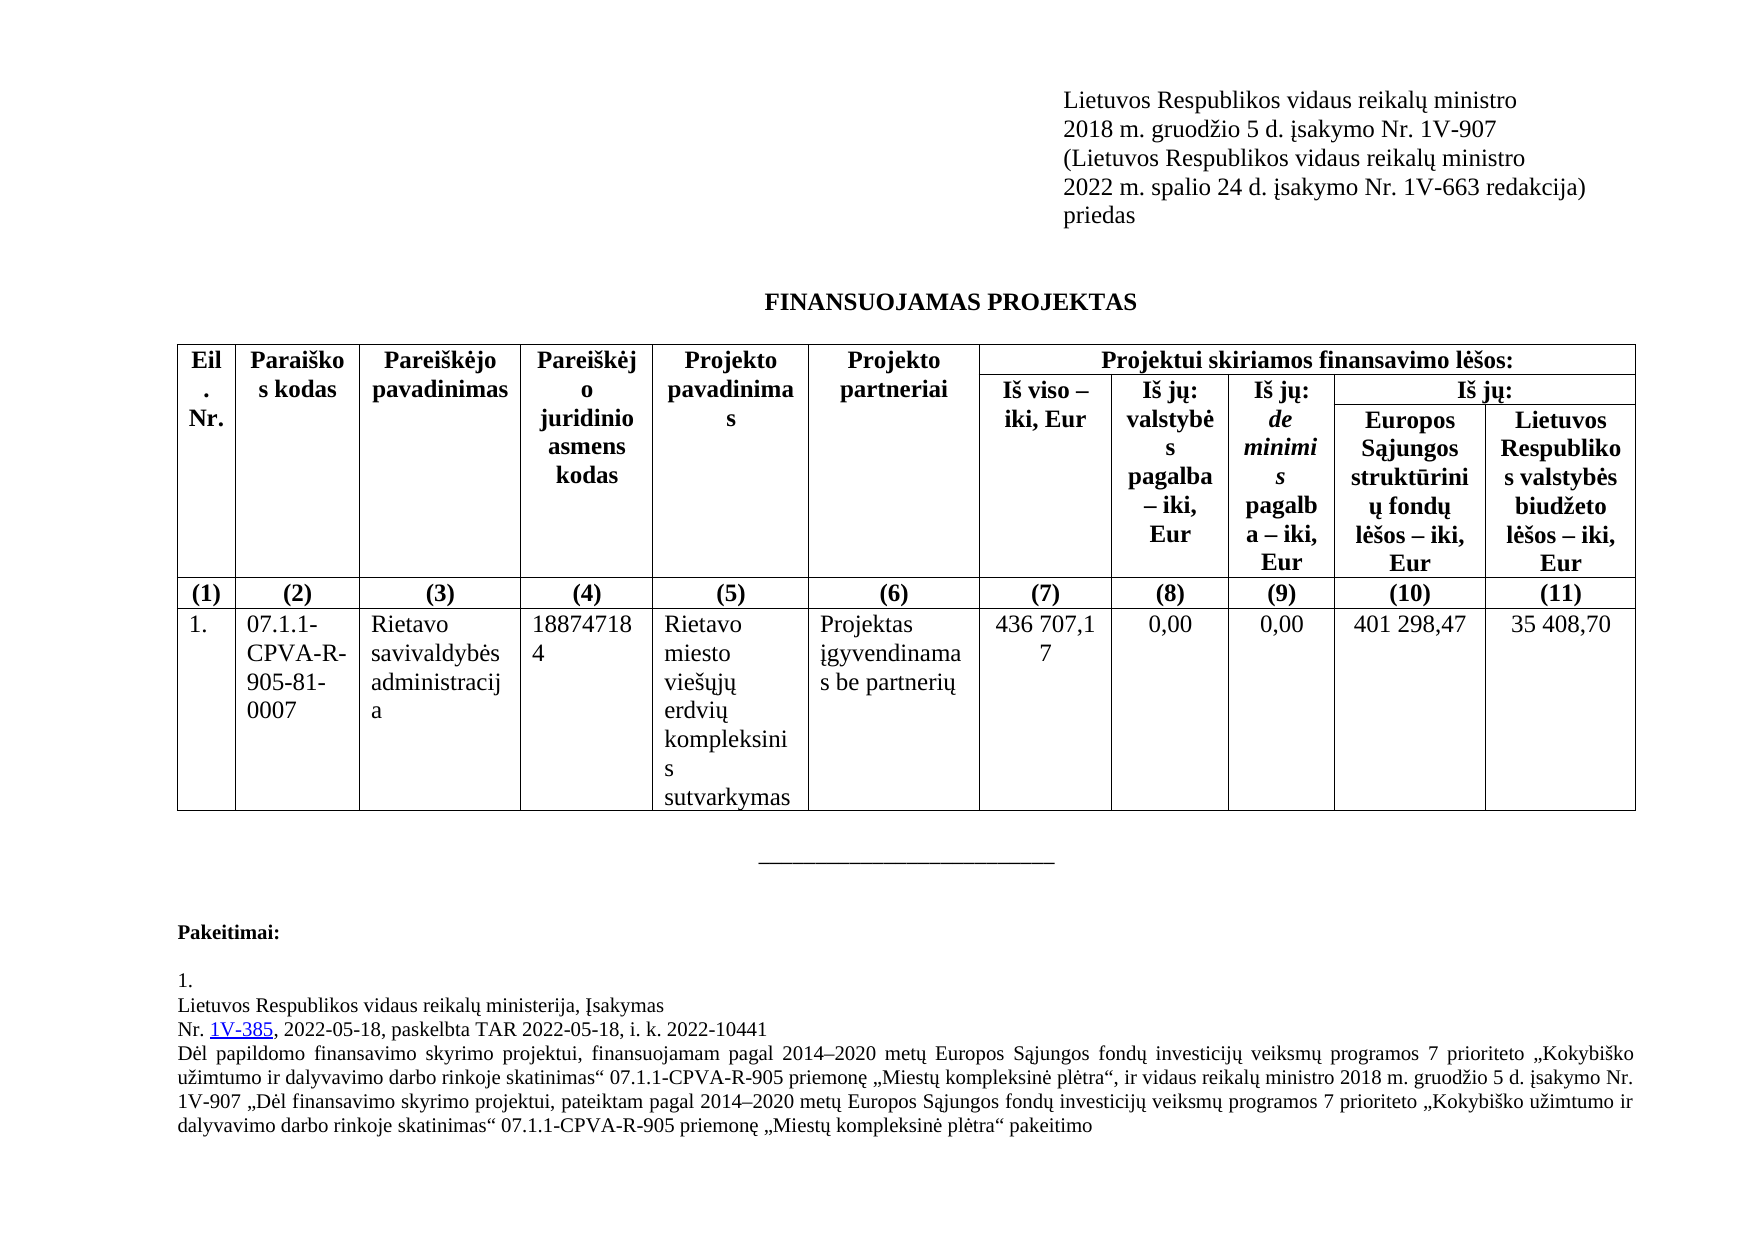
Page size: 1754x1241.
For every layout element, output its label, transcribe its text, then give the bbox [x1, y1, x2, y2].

text __________________________ [177, 839, 1636, 867]
text Lietuvos Respublikos vidaus reikalų ministro [177, 85, 1636, 114]
table_cell (11) [1486, 578, 1635, 608]
table_cell Rietavo savivaldybės administracija [360, 609, 520, 810]
table_cell (9) [1229, 578, 1334, 608]
table_cell (4) [521, 578, 652, 608]
table_cell 188747184 [521, 609, 652, 810]
table_cell (10) [1335, 578, 1485, 608]
table_cell Rietavo miesto viešųjų erdvių kompleksinis sutvarkymas [653, 609, 808, 810]
table_cell 0,00 [1112, 609, 1228, 810]
text Lietuvos Respublikos vidaus reikalų ministerija, Įsakymas [177, 992, 1636, 1017]
table_cell 436 707,17 [980, 609, 1111, 810]
table_header Pareiškėjo juridinio asmens kodas [521, 345, 652, 577]
table_cell Iš jų: valstybės pagalba – iki, Eur [1112, 375, 1228, 577]
table_header Projekto pavadinimas [653, 345, 808, 577]
table_cell Europos Sąjungos struktūrinių fondų lėšos – iki, Eur [1335, 405, 1485, 577]
table_cell (2) [236, 578, 359, 608]
table_cell Iš jų: de minimis pagalba – iki, Eur [1229, 375, 1334, 577]
text (Lietuvos Respublikos vidaus reikalų ministro [177, 143, 1636, 172]
table_cell (7) [980, 578, 1111, 608]
table_cell (6) [809, 578, 979, 608]
table_cell Iš viso – iki, Eur [980, 375, 1111, 577]
table_header Paraiškos kodas [236, 345, 359, 577]
text 2018 m. gruodžio 5 d. įsakymo Nr. 1V-907 [177, 114, 1636, 143]
table_cell Projektas įgyvendinamas be partnerių [809, 609, 979, 810]
table_cell Lietuvos Respublikos valstybės biudžeto lėšos – iki, Eur [1486, 405, 1635, 577]
text priedas [177, 200, 1636, 229]
table_cell (8) [1112, 578, 1228, 608]
table_cell Iš jų: [1335, 375, 1635, 404]
table_header Projekto partneriai [809, 345, 979, 577]
table_cell 401 298,47 [1335, 609, 1485, 810]
table_header Pareiškėjo pavadinimas [360, 345, 520, 577]
table_header Eil. Nr. [178, 345, 235, 577]
text 1. [177, 968, 1636, 992]
table_cell 1. [178, 609, 235, 810]
table_cell 35 408,70 [1486, 609, 1635, 810]
table_cell 07.1.1-CPVA-R-905-81-0007 [236, 609, 359, 810]
table_cell (5) [653, 578, 808, 608]
text Nr. 1V-385, 2022-05-18, paskelbta TAR 2022-05-18, i. k. 2022-10441 [177, 1017, 1636, 1041]
table_cell (3) [360, 578, 520, 608]
table_header Projektui skiriamos finansavimo lėšos: [980, 345, 1635, 374]
table_cell (1) [178, 578, 235, 608]
text 2022 m. spalio 24 d. įsakymo Nr. 1V-663 redakcija) [177, 172, 1636, 200]
table_cell 0,00 [1229, 609, 1334, 810]
text Pakeitimai: [177, 920, 1636, 944]
text FINANSUOJAMAS PROJEKTAS [177, 287, 1636, 315]
text Dėl papildomo finansavimo skyrimo projektui, finansuojamam pagal 2014–2020 metų Europos Sąjungos fondų investicijų veiksmų programos 7 prioriteto „Kokybiško užimtumo ir dalyvavimo darbo rinkoje skatinimas“ 07.1.1-CPVA-R-905 priemonę „Miestų kompleksinė plėtra“, ir vidaus reikalų ministro 2018 m. gruodžio 5 d. įsakymo Nr. 1V-907 „Dėl finansavimo skyrimo projektui, pateiktam pagal 2014–2020 metų Europos Sąjungos fondų investicijų veiksmų programos 7 prioriteto „Kokybiško užimtumo ir dalyvavimo darbo rinkoje skatinimas“ 07.1.1-CPVA-R-905 priemonę „Miestų kompleksinė plėtra“ pakeitimo [177, 1041, 1636, 1137]
